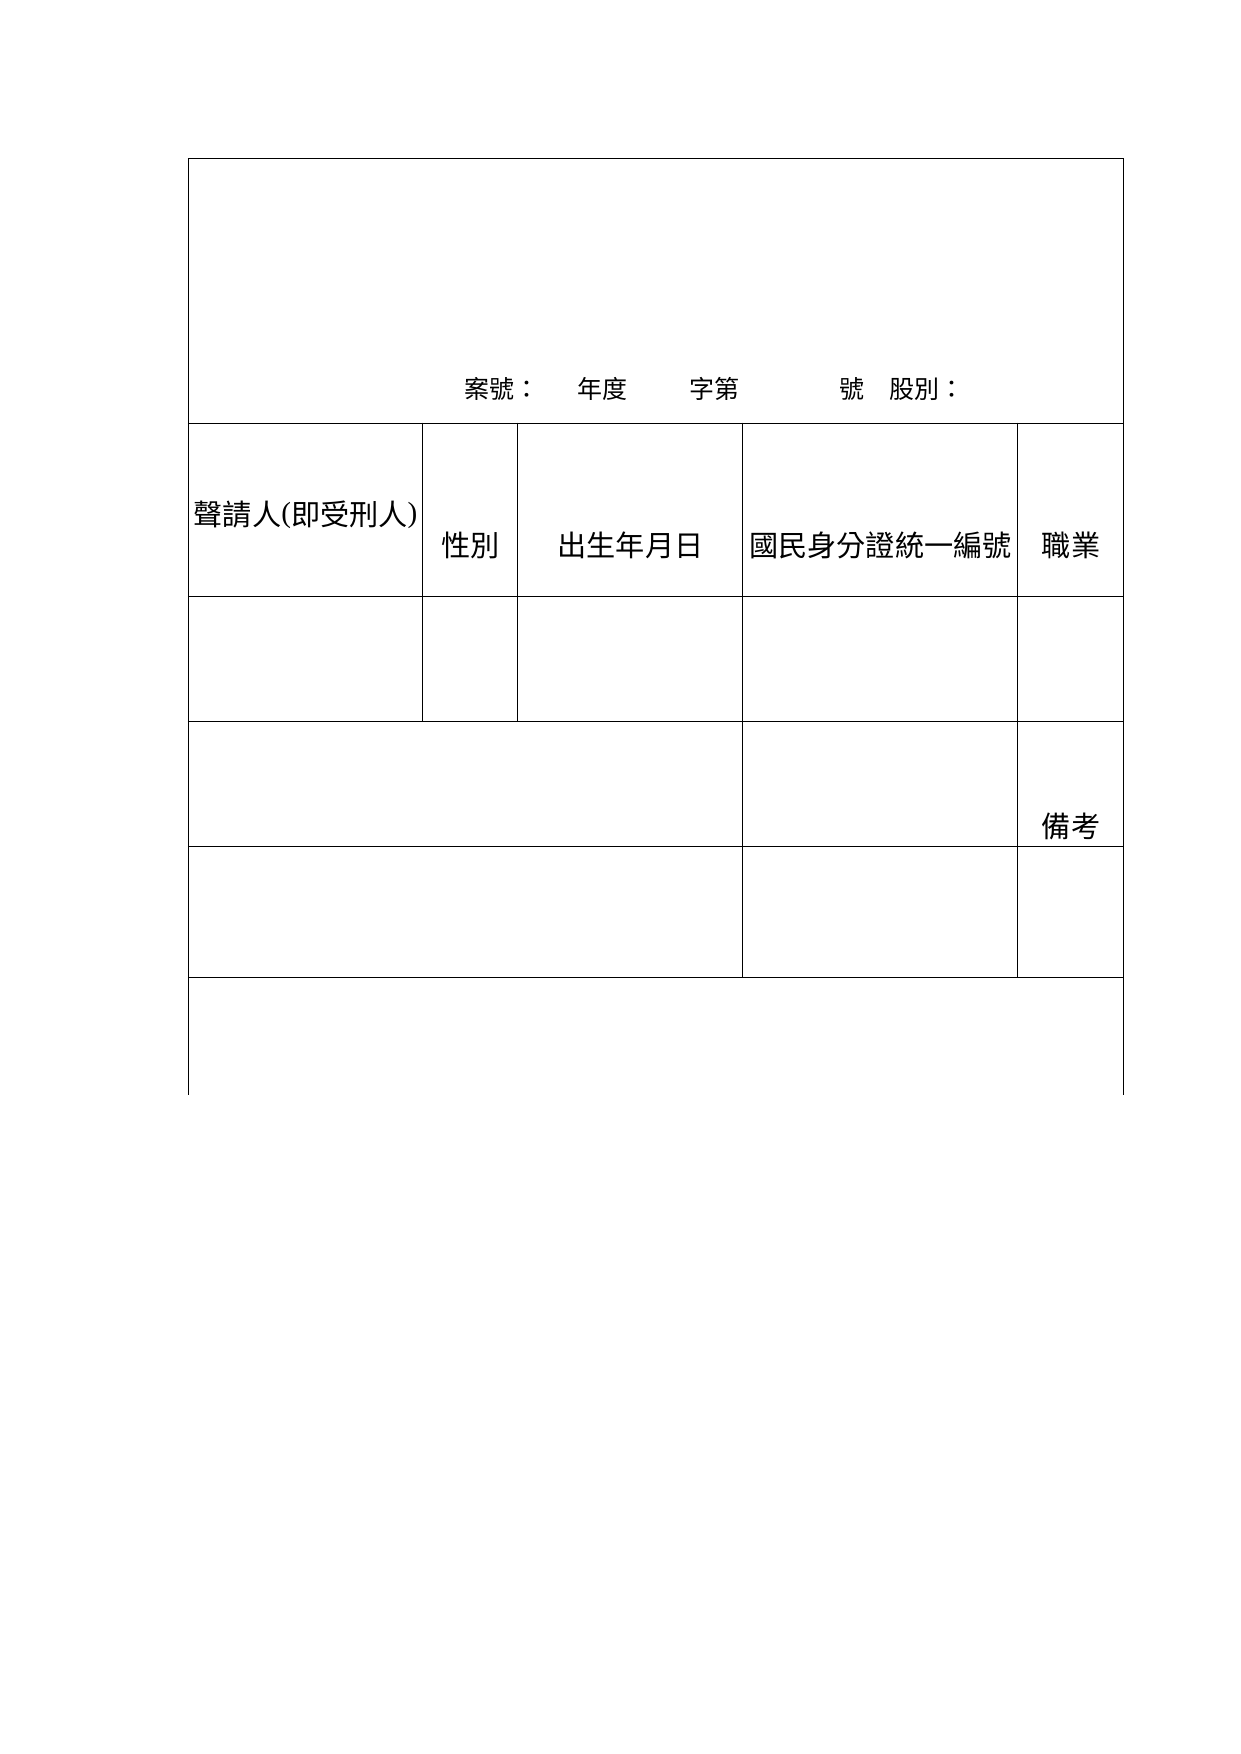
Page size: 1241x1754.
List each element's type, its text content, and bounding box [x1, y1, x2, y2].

table_cell [743, 847, 1017, 977]
table_cell [189, 597, 422, 721]
table_cell [518, 597, 742, 721]
table_cell [743, 597, 1017, 721]
table_cell 職業 [1018, 424, 1123, 596]
table_cell [189, 722, 742, 846]
table_cell [189, 847, 742, 977]
table_cell 性別 [423, 424, 517, 596]
table_cell 聲請人(即受刑人) [189, 424, 422, 596]
table_cell 出生年月日 [518, 424, 742, 596]
table_cell [743, 722, 1017, 846]
table_cell [189, 978, 1123, 1095]
table_cell 備考 [1018, 722, 1123, 846]
table_cell [423, 597, 517, 721]
table_header 案號： 年度 字第 號 股別： [189, 159, 1123, 422]
table_cell 國民身分證統一編號 [743, 424, 1017, 596]
table_cell [1018, 597, 1123, 721]
table_cell [1018, 847, 1123, 977]
